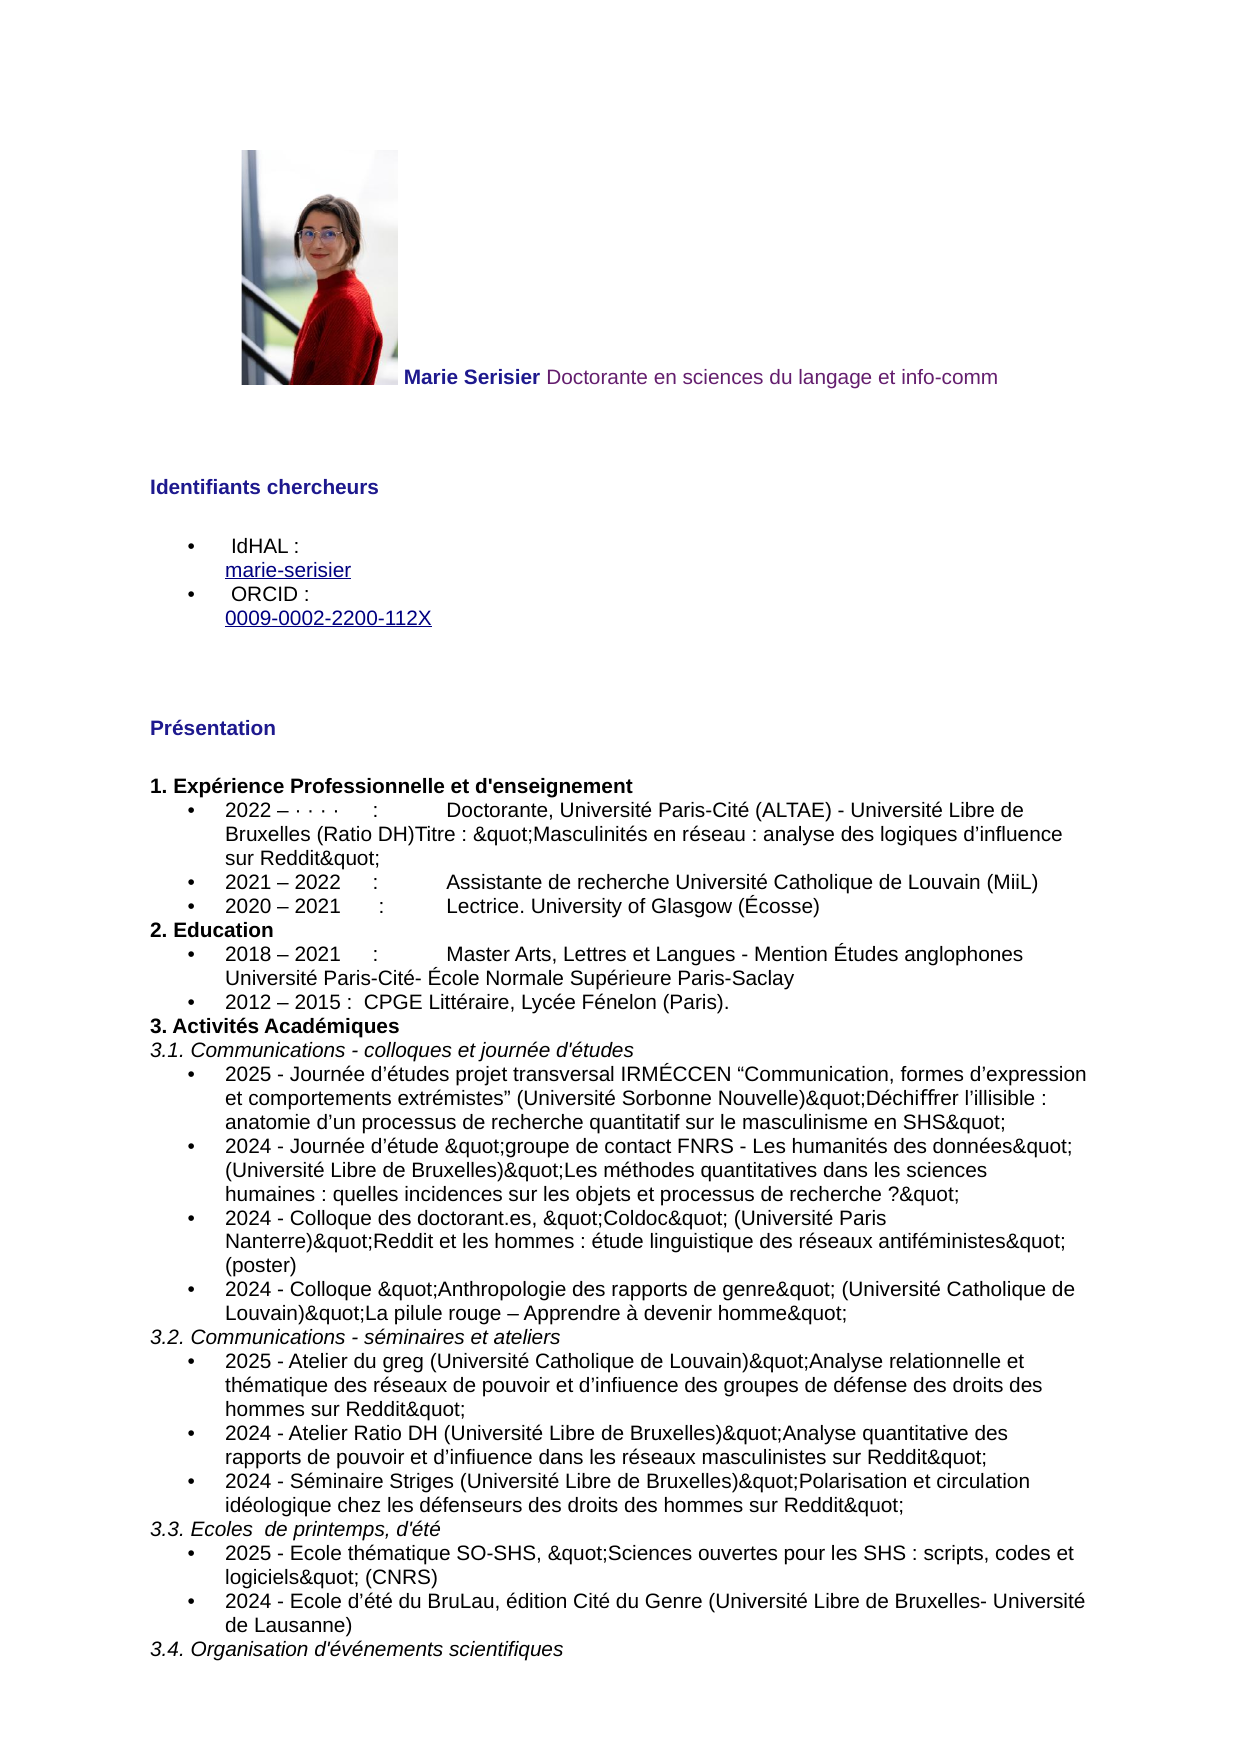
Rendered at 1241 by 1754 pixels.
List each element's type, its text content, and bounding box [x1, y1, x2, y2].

subtitle Présentation [150, 716, 1090, 740]
list 2025 - Journée d’études projet transversal IRMÉCCEN “Communication, formes d’expression et comportements extrémistes” (Université Sorbonne Nouvelle)&quot;Déchiﬀrer l’illisible : anatomie d’un processus de recherche quantitatif sur le masculinisme en SHS&quot; [187, 1062, 1090, 1133]
list 2024 - Ecole d’été du BruLau, édition Cité du Genre (Université Libre de Bruxelles- Université de Lausanne) [187, 1589, 1090, 1637]
list 2012 – 2015 : CPGE Littéraire, Lycée Fénelon (Paris). [187, 990, 1090, 1014]
list 2022 – · · · · : Doctorante, Université Paris-Cité (ALTAE) - Université Libre de Bruxelles (Ratio DH)Titre : &quot;Masculinités en réseau : analyse des logiques d’influence sur Reddit&quot; [187, 798, 1090, 870]
list 2024 - Colloque &quot;Anthropologie des rapports de genre&quot; (Université Catholique de Louvain)&quot;La pilule rouge – Apprendre à devenir homme&quot; [187, 1277, 1090, 1325]
list 2024 - Journée d’étude &quot;groupe de contact FNRS - Les humanités des données&quot; (Université Libre de Bruxelles)&quot;Les méthodes quantitatives dans les sciences humaines : quelles incidences sur les objets et processus de recherche ?&quot; [187, 1133, 1090, 1205]
subtitle Marie Serisier Doctorante en sciences du langage et info-comm [150, 150, 1090, 389]
list 2020 – 2021 : Lectrice. University of Glasgow (Écosse) [187, 894, 1090, 918]
text 3. Activités Académiques [150, 1014, 1090, 1038]
list 2018 – 2021 : Master Arts, Lettres et Langues - Mention Études anglophones Université Paris-Cité- École Normale Supérieure Paris-Saclay [187, 942, 1090, 990]
subtitle Identifiants chercheurs [150, 475, 1090, 499]
list 2024 - Colloque des doctorant.es, &quot;Coldoc&quot; (Université Paris Nanterre)&quot;Reddit et les hommes : étude linguistique des réseaux antiféministes&quot; (poster) [187, 1205, 1090, 1277]
text 3.3. Ecoles de printemps, d'été [150, 1517, 1090, 1541]
text 3.2. Communications - séminaires et ateliers [150, 1325, 1090, 1349]
list 2025 - Ecole thématique SO-SHS, &quot;Sciences ouvertes pour les SHS : scripts, codes et logiciels&quot; (CNRS) [187, 1541, 1090, 1589]
list 2024 - Séminaire Striges (Université Libre de Bruxelles)&quot;Polarisation et circulation idéologique chez les défenseurs des droits des hommes sur Reddit&quot; [187, 1469, 1090, 1517]
list 2024 - Atelier Ratio DH (Université Libre de Bruxelles)&quot;Analyse quantitative des rapports de pouvoir et d’infiuence dans les réseaux masculinistes sur Reddit&quot; [187, 1421, 1090, 1469]
list 2021 – 2022 : Assistante de recherche Université Catholique de Louvain (MiiL) [187, 870, 1090, 894]
text 3.4. Organisation d'événements scientifiques [150, 1637, 1090, 1661]
list 0009-0002-2200-112X [187, 605, 1090, 629]
list ORCID : [187, 581, 1090, 605]
list marie-serisier [187, 557, 1090, 581]
text 3.1. Communications - colloques et journée d'études [150, 1038, 1090, 1062]
picture [241, 150, 398, 385]
text 1. Expérience Professionnelle et d'enseignement [150, 774, 1090, 798]
list 2025 - Atelier du greg (Université Catholique de Louvain)&quot;Analyse relationnelle et thématique des réseaux de pouvoir et d’infiuence des groupes de défense des droits des hommes sur Reddit&quot; [187, 1349, 1090, 1421]
list IdHAL : [187, 533, 1090, 557]
text 2. Education [150, 918, 1090, 942]
